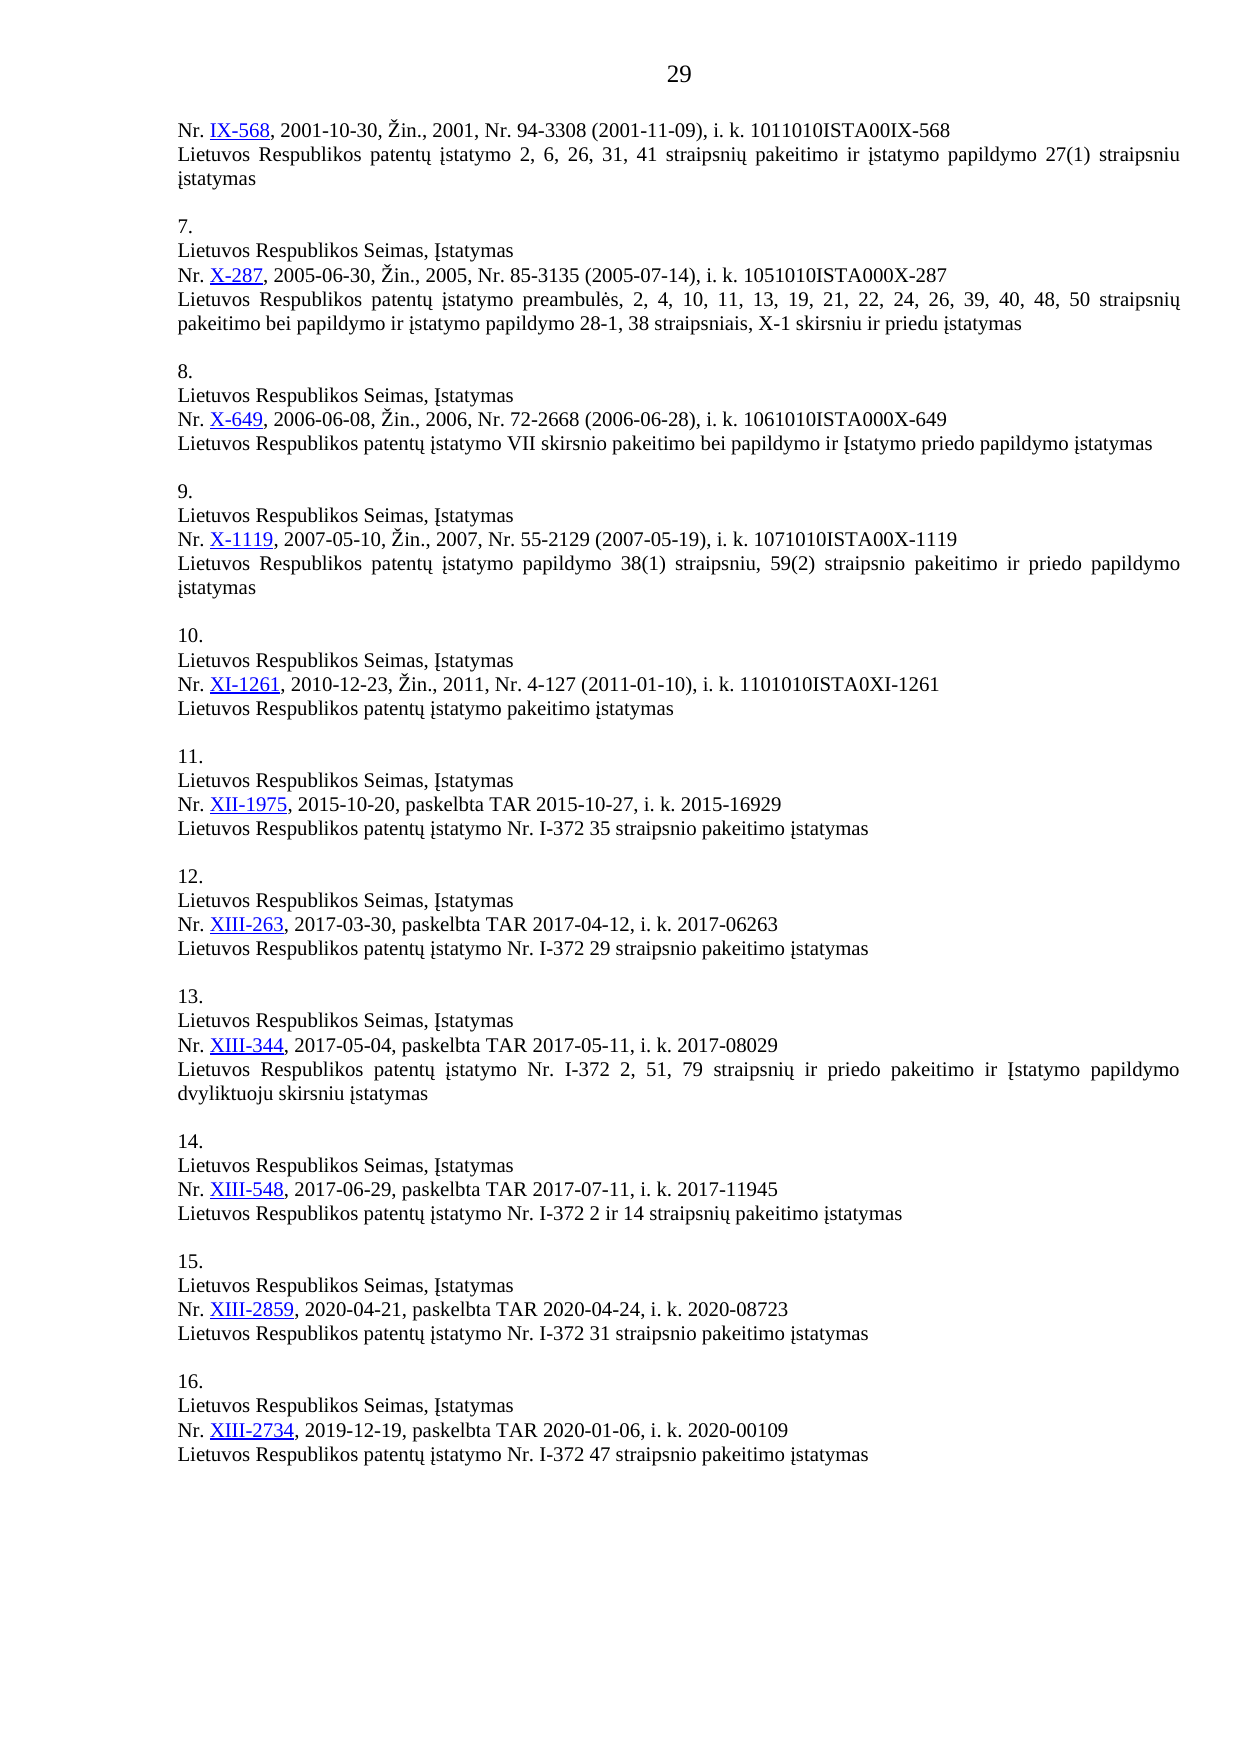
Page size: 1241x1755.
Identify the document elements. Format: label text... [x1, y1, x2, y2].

text Lietuvos Respublikos Seimas, Įstatymas [177, 1008, 1181, 1032]
text Nr. X-1119, 2007-05-10, Žin., 2007, Nr. 55-2129 (2007-05-19), i. k. 1071010ISTA00X-1119 [177, 527, 1181, 551]
text 11. [177, 744, 1181, 768]
text 13. [177, 984, 1181, 1008]
text 16. [177, 1369, 1181, 1393]
text Lietuvos Respublikos Seimas, Įstatymas [177, 1393, 1181, 1417]
text 15. [177, 1249, 1181, 1273]
text Nr. XIII-263, 2017-03-30, paskelbta TAR 2017-04-12, i. k. 2017-06263 [177, 912, 1181, 936]
text Lietuvos Respublikos Seimas, Įstatymas [177, 647, 1181, 672]
text Nr. XIII-2859, 2020-04-21, paskelbta TAR 2020-04-24, i. k. 2020-08723 [177, 1297, 1181, 1321]
text 12. [177, 864, 1181, 888]
text Lietuvos Respublikos Seimas, Įstatymas [177, 238, 1181, 262]
text Lietuvos Respublikos patentų įstatymo Nr. I-372 47 straipsnio pakeitimo įstatymas [177, 1442, 1181, 1466]
text Nr. XIII-344, 2017-05-04, paskelbta TAR 2017-05-11, i. k. 2017-08029 [177, 1032, 1181, 1057]
text Lietuvos Respublikos patentų įstatymo pakeitimo įstatymas [177, 696, 1181, 720]
text Nr. IX-568, 2001-10-30, Žin., 2001, Nr. 94-3308 (2001-11-09), i. k. 1011010ISTA00IX-568 [177, 118, 1181, 142]
text Lietuvos Respublikos patentų įstatymo preambulės, 2, 4, 10, 11, 13, 19, 21, 22, 24, 26, 39, 40, 48, 50 straipsnių pakeitimo bei papildymo ir įstatymo papildymo 28-1, 38 straipsniais, X-1 skirsniu ir priedu įstatymas [177, 287, 1181, 335]
text Lietuvos Respublikos patentų įstatymo 2, 6, 26, 31, 41 straipsnių pakeitimo ir įstatymo papildymo 27(1) straipsniu įstatymas [177, 142, 1181, 190]
text Lietuvos Respublikos Seimas, Įstatymas [177, 1153, 1181, 1177]
text 8. [177, 359, 1181, 383]
text Lietuvos Respublikos patentų įstatymo Nr. I-372 2 ir 14 straipsnių pakeitimo įstatymas [177, 1201, 1181, 1225]
text Lietuvos Respublikos Seimas, Įstatymas [177, 1273, 1181, 1297]
text Lietuvos Respublikos Seimas, Įstatymas [177, 503, 1181, 527]
text Nr. XIII-548, 2017-06-29, paskelbta TAR 2017-07-11, i. k. 2017-11945 [177, 1177, 1181, 1201]
text Lietuvos Respublikos patentų įstatymo Nr. I-372 2, 51, 79 straipsnių ir priedo pakeitimo ir Įstatymo papildymo dvyliktuoju skirsniu įstatymas [177, 1057, 1181, 1105]
text Lietuvos Respublikos Seimas, Įstatymas [177, 768, 1181, 792]
text Nr. X-287, 2005-06-30, Žin., 2005, Nr. 85-3135 (2005-07-14), i. k. 1051010ISTA000X-287 [177, 262, 1181, 287]
text Nr. XIII-2734, 2019-12-19, paskelbta TAR 2020-01-06, i. k. 2020-00109 [177, 1417, 1181, 1442]
text Nr. XI-1261, 2010-12-23, Žin., 2011, Nr. 4-127 (2011-01-10), i. k. 1101010ISTA0XI-1261 [177, 672, 1181, 696]
text Lietuvos Respublikos patentų įstatymo VII skirsnio pakeitimo bei papildymo ir Įstatymo priedo papildymo įstatymas [177, 431, 1181, 455]
text 9. [177, 479, 1181, 503]
text Lietuvos Respublikos patentų įstatymo Nr. I-372 29 straipsnio pakeitimo įstatymas [177, 936, 1181, 960]
text Lietuvos Respublikos Seimas, Įstatymas [177, 888, 1181, 912]
text Lietuvos Respublikos patentų įstatymo Nr. I-372 35 straipsnio pakeitimo įstatymas [177, 816, 1181, 840]
text 7. [177, 214, 1181, 238]
text Nr. X-649, 2006-06-08, Žin., 2006, Nr. 72-2668 (2006-06-28), i. k. 1061010ISTA000X-649 [177, 407, 1181, 431]
text Lietuvos Respublikos Seimas, Įstatymas [177, 383, 1181, 407]
text Nr. XII-1975, 2015-10-20, paskelbta TAR 2015-10-27, i. k. 2015-16929 [177, 792, 1181, 816]
text Lietuvos Respublikos patentų įstatymo papildymo 38(1) straipsniu, 59(2) straipsnio pakeitimo ir priedo papildymo įstatymas [177, 551, 1181, 599]
text Lietuvos Respublikos patentų įstatymo Nr. I-372 31 straipsnio pakeitimo įstatymas [177, 1321, 1181, 1345]
text 10. [177, 623, 1181, 647]
text 14. [177, 1129, 1181, 1153]
